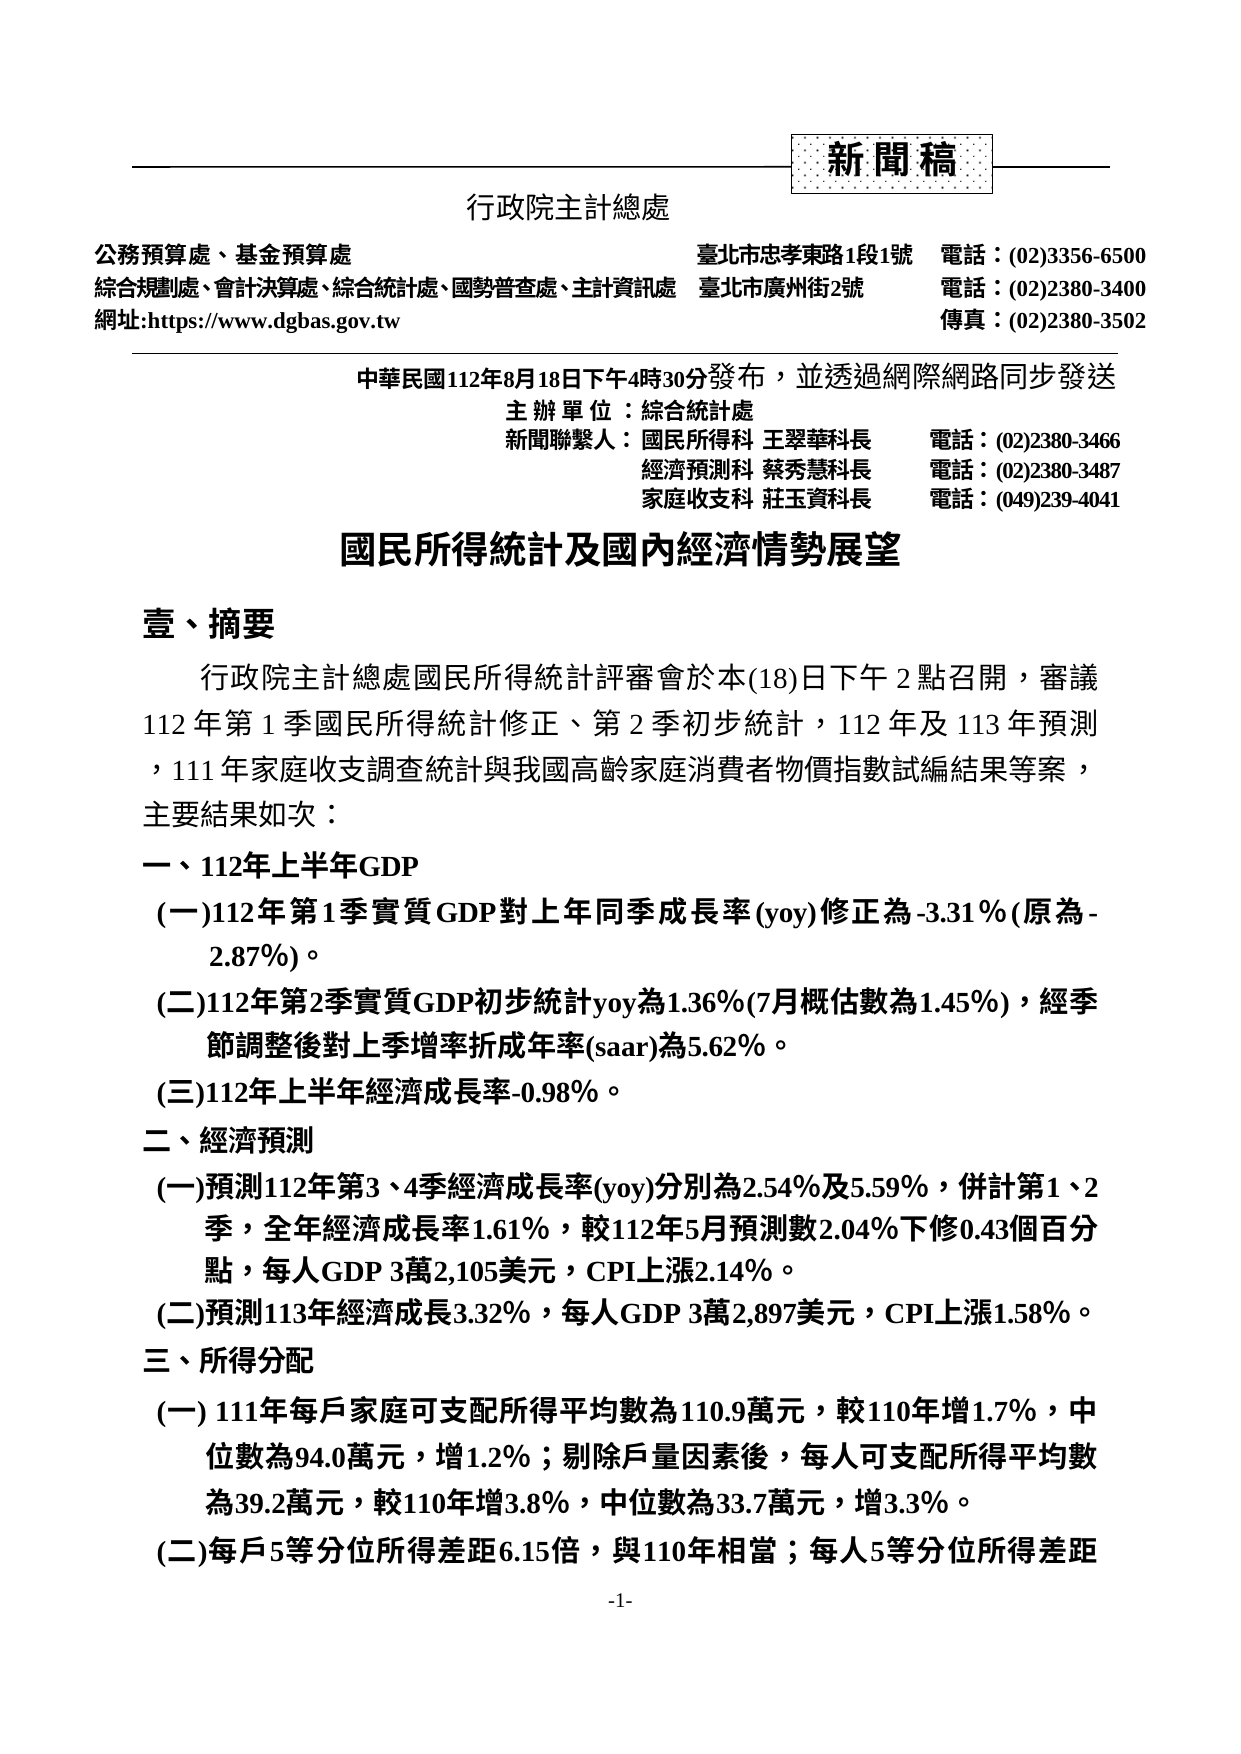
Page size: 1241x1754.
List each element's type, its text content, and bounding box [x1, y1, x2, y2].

text (二)112年第2季實質GDP初步統計yoy為1.36％(7月概估數為1.45％)，經季節調整後對上季增率折成年率(saar)為5.62％。 [156, 977, 1098, 1065]
text (二)每戶5等分位所得差距6.15倍，與110年相當；每人5等分位所得差距 [156, 1525, 1098, 1571]
table_cell 臺北市廣州街2號 [682, 271, 930, 303]
table_header 主辦單位： [505, 394, 641, 424]
table_cell [505, 453, 641, 483]
table_cell 王翠華科長 [762, 424, 909, 453]
table_cell 經濟預測科 [641, 453, 762, 483]
subtitle 壹、摘要 [142, 598, 1098, 646]
text 國民所得統計及國內經濟情勢展望 [142, 525, 1098, 573]
subtitle 二、經濟預測 [142, 1114, 1072, 1159]
table_cell 電話：(02)2380-3487 [910, 453, 1136, 483]
table_header 綜合統計處 [641, 394, 1136, 424]
table_cell [505, 483, 641, 512]
table_cell 家庭收支科 [641, 483, 762, 512]
subtitle 三、所得分配 [142, 1334, 1072, 1380]
text (一)預測112年第3、4季經濟成長率(yoy)分別為2.54％及5.59％，併計第1、2季，全年經濟成長率1.61％，較112年5月預測數2.04％下修0.43個百分點，每人GDP 3萬2,105美元，CPI上漲2.14％。 [156, 1164, 1098, 1289]
text 行政院主計總處國民所得統計評審會於本(18)日下午2點召開，審議112年第1季國民所得統計修正、第2季初步統計，112年及113年預測，111年家庭收支調查統計與我國高齡家庭消費者物價指數試編結果等案，主要結果如次： [142, 651, 1098, 834]
text (一)112年第1季實質GDP對上年同季成長率(yoy)修正為-3.31％(原為-2.87％)。 [156, 887, 1098, 975]
table_cell 電話：(049)239-4041 [910, 483, 1136, 512]
table_cell 莊玉資科長 [762, 483, 909, 512]
table_cell 電話：(02)2380-3466 [910, 424, 1136, 453]
text (一) 111年每戶家庭可支配所得平均數為110.9萬元，較110年增1.7％，中位數為94.0萬元，增1.2％；剔除戶量因素後，每人可支配所得平均數為39.2萬元，較110年增3.8％，中位數為33.7萬元，增3.3％。 [156, 1385, 1098, 1522]
table_cell 蔡秀慧科長 [762, 453, 909, 483]
table_cell 電話：(02)2380-3400 [930, 271, 1149, 303]
table_cell 國民所得科 [641, 424, 762, 453]
text (三)112年上半年經濟成長率-0.98％。 [156, 1067, 1098, 1111]
picture [792, 135, 992, 193]
text 行政院主計總處 [142, 188, 1156, 226]
table_cell 新聞聯繫人： [505, 424, 641, 453]
table_header 公務預算處、基金預算處 [91, 239, 682, 271]
table_cell 傳真：(02)2380-3502 [930, 304, 1149, 336]
table_header 電話：(02)3356-6500 [930, 239, 1149, 271]
text (二)預測113年經濟成長3.32％，每人GDP 3萬2,897美元，CPI上漲1.58％。 [156, 1292, 1098, 1332]
table_header 臺北市忠孝東路1段1號 [682, 239, 930, 271]
subtitle 一、112年上半年GDP [142, 839, 1072, 885]
text 中華民國112年8月18日下午4時30分發布，並透過網際網路同步發送 [142, 361, 1116, 394]
table_cell 網址:https://www.dgbas.gov.tw [91, 304, 930, 336]
table_cell 綜合規劃處、會計決算處、綜合統計處、國勢普查處、主計資訊處 [91, 271, 682, 303]
